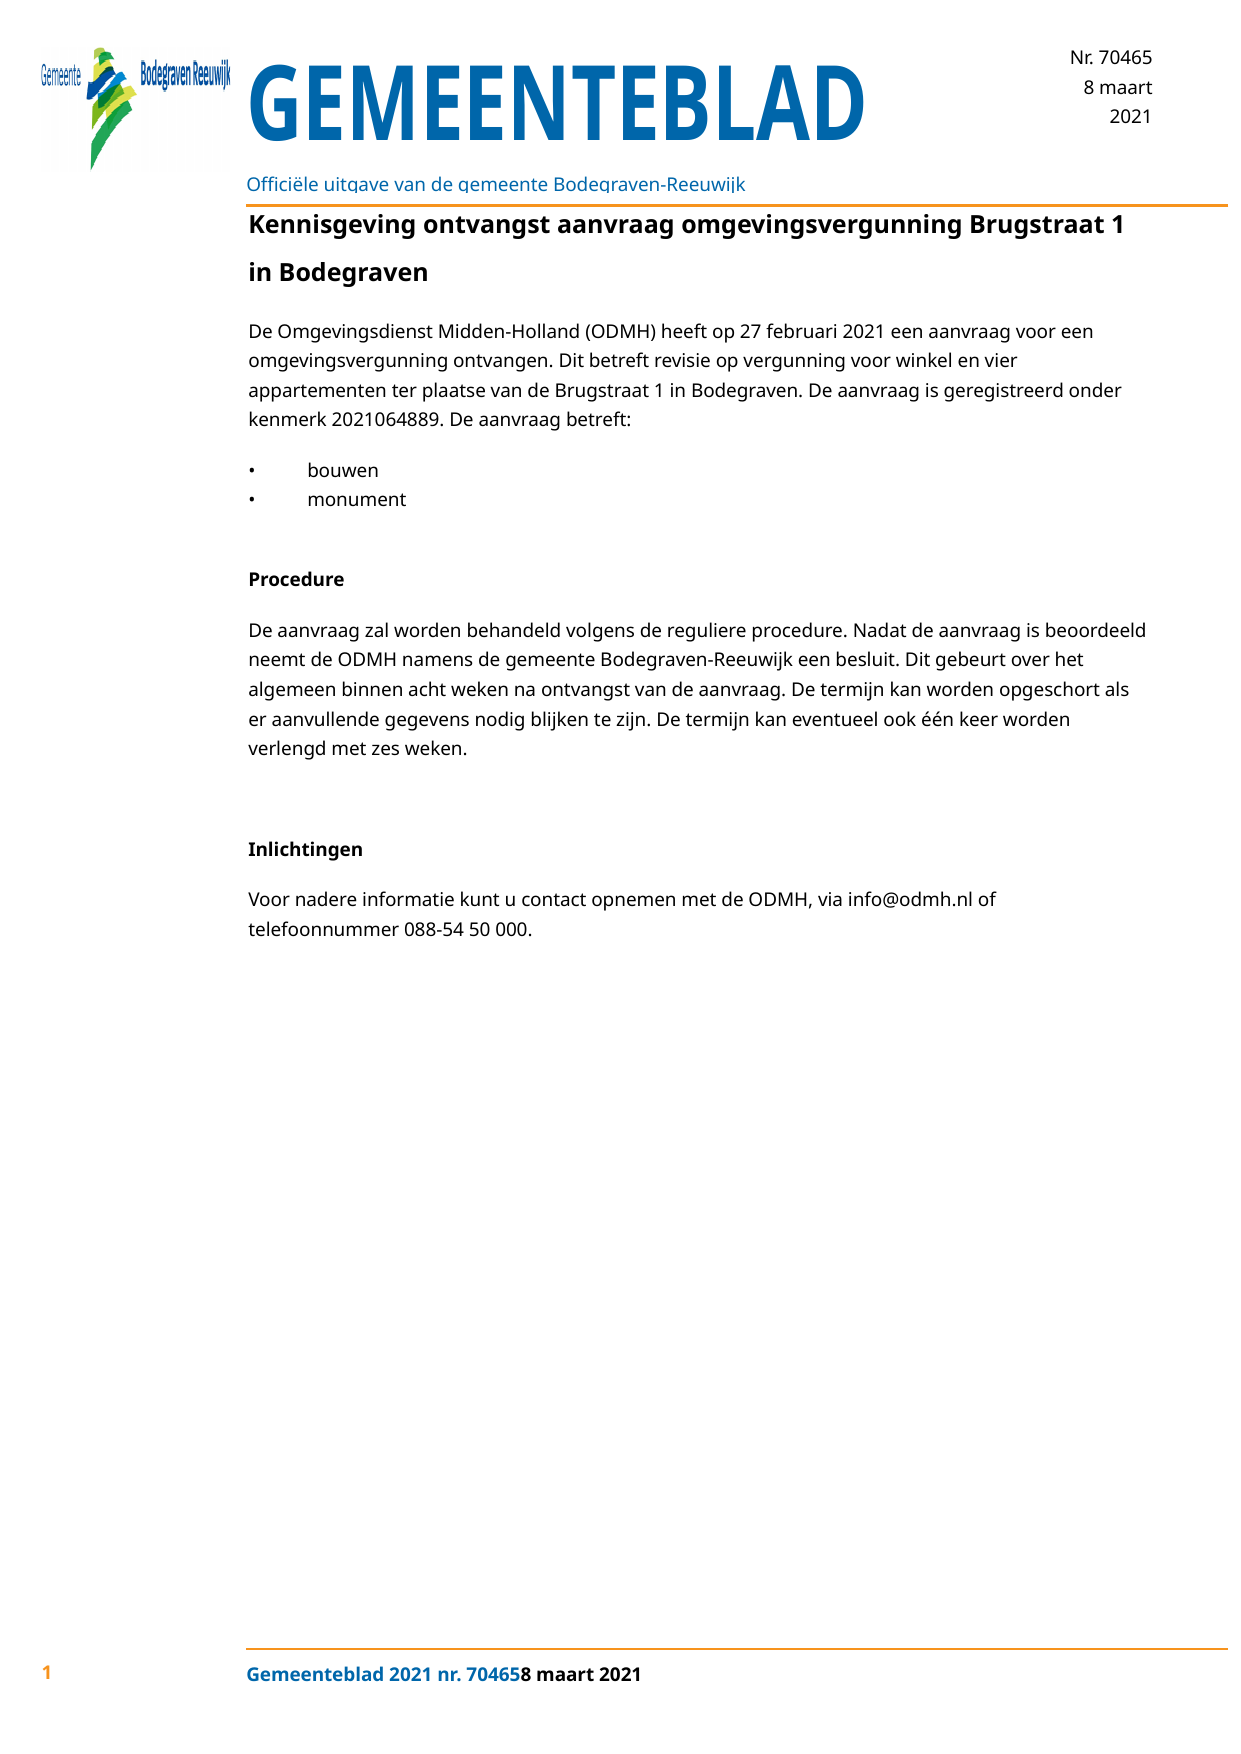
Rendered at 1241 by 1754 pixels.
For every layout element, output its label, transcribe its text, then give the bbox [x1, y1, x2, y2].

text Kennisgeving ontvangst aanvraag omgevingsvergunning Brugstraat 1 in Bodegraven [248, 207, 1152, 288]
text De aanvraag zal worden behandeld volgens de reguliere procedure. Nadat de aanvraag is beoordeeld neemt de ODMH namens de gemeente Bodegraven-Reeuwijk een besluit. Dit gebeurt over het algemeen binnen acht weken na ontvangst van de aanvraag. De termijn kan worden opgeschort als er aanvullende gegevens nodig blijken te zijn. De termijn kan eventueel ook één keer worden verlengd met zes weken. [248, 617, 1152, 761]
text Procedure [248, 567, 1152, 592]
list bouwen [248, 457, 1152, 483]
picture [41, 47, 231, 172]
text Voor nadere informatie kunt u contact opnemen met de ODMH, via info@odmh.nl of telefoonnummer 088-54 50 000. [248, 887, 1152, 942]
list monument [248, 487, 1152, 512]
text Inlichtingen [248, 836, 1152, 862]
text De Omgevingsdienst Midden-Holland (ODMH) heeft op 27 februari 2021 een aanvraag voor een omgevingsvergunning ontvangen. Dit betreft revisie op vergunning voor winkel en vier appartementen ter plaatse van de Brugstraat 1 in Bodegraven. De aanvraag is geregistreerd onder kenmerk 2021064889. De aanvraag betreft: [248, 318, 1152, 432]
